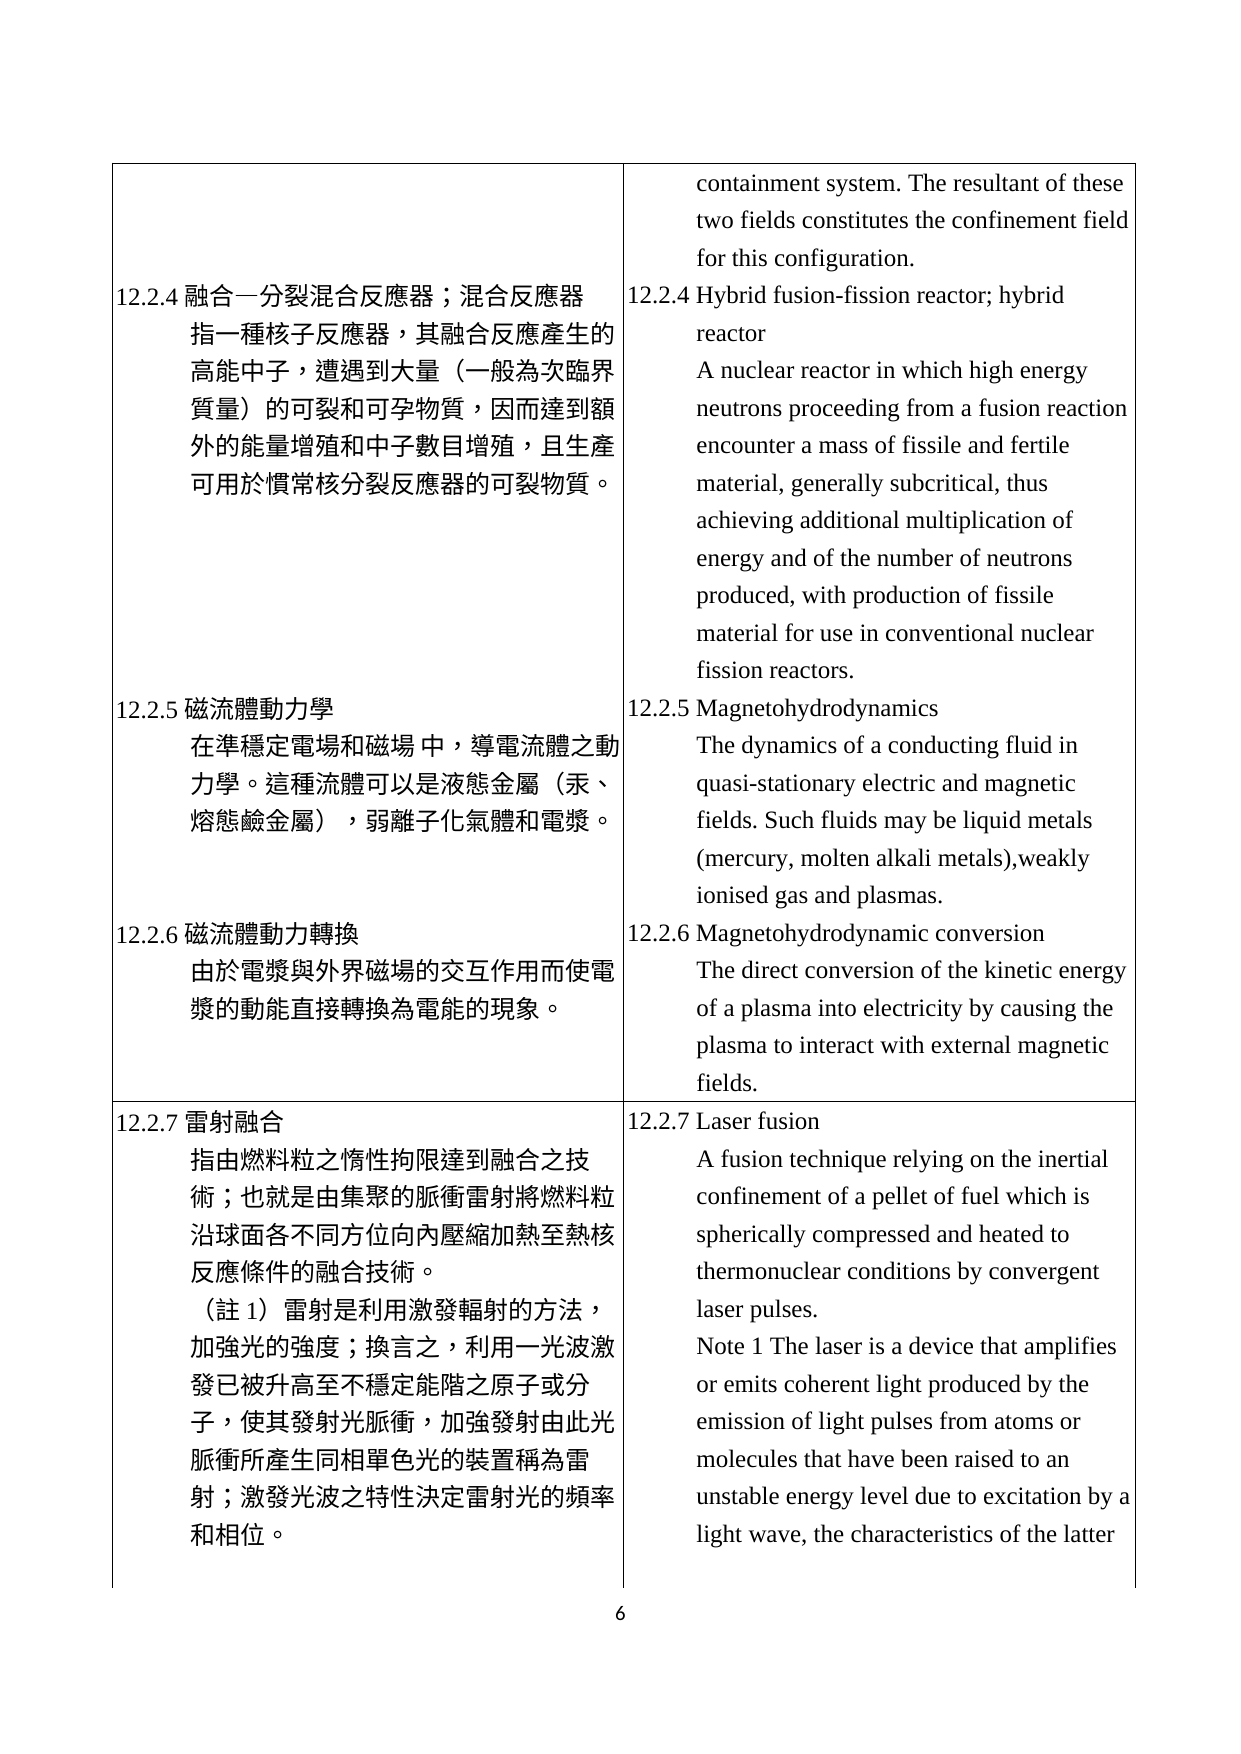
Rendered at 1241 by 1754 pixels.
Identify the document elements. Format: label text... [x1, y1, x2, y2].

table_cell 12.2.6 磁流體動力轉換 由於電漿與外界磁場的交互作用而使電漿的動能直接轉換為電能的現象。 [113, 914, 623, 1101]
table_cell 12.2.4 融合—分裂混合反應器；混合反應器 指一種核子反應器，其融合反應產生的高能中子，遭遇到大量（一般為次臨界質量）的可裂和可孕物質，因而達到額外的能量增殖和中子數目增殖，且生產可用於慣常核分裂反應器的可裂物質。 [113, 276, 623, 688]
table_cell 12.2.4 Hybrid fusion-fission reactor; hybrid reactor A nuclear reactor in which high energy neutrons proceeding from a fusion reaction encounter a mass of fissile and fertile material, generally subcritical, thus achieving additional multiplication of energy and of the number of neutrons produced, with production of fissile material for use in conventional nuclear fission reactors. [624, 276, 1135, 688]
table_cell 12.2.5 Magnetohydrodynamics The dynamics of a conducting fluid in quasi-stationary electric and magnetic fields. Such fluids may be liquid metals (mercury, molten alkali metals),weakly ionised gas and plasmas. [624, 689, 1135, 913]
table_cell containment system. The resultant of these two fields constitutes the confinement field for this configuration. [624, 164, 1135, 276]
table_cell 12.2.7 雷射融合 指由燃料粒之惰性拘限達到融合之技術；也就是由集聚的脈衝雷射將燃料粒沿球面各不同方位向內壓縮加熱至熱核反應條件的融合技術。 （註 1）雷射是利用激發輻射的方法，加強光的強度；換言之，利用一光波激發已被升高至不穩定能階之原子或分子，使其發射光脈衝，加強發射由此光脈衝所產生同相單色光的裝置稱為雷射；激發光波之特性決定雷射光的頻率和相位。 [113, 1102, 623, 1587]
table_cell 12.2.7 Laser fusion A fusion technique relying on the inertial confinement of a pellet of fuel which is spherically compressed and heated to thermonuclear conditions by convergent laser pulses. Note 1 The laser is a device that amplifies or emits coherent light produced by the emission of light pulses from atoms or molecules that have been raised to an unstable energy level due to excitation by a light wave, the characteristics of the latter [624, 1102, 1135, 1587]
table_cell 12.2.5 磁流體動力學 在準穩定電場和磁場 中，導電流體之動力學。這種流體可以是液態金屬（汞、熔態鹼金屬），弱離子化氣體和電漿。 [113, 689, 623, 913]
table_cell 12.2.6 Magnetohydrodynamic conversion The direct conversion of the kinetic energy of a plasma into electricity by causing the plasma to interact with external magnetic fields. [624, 914, 1135, 1101]
table_cell [113, 164, 623, 276]
